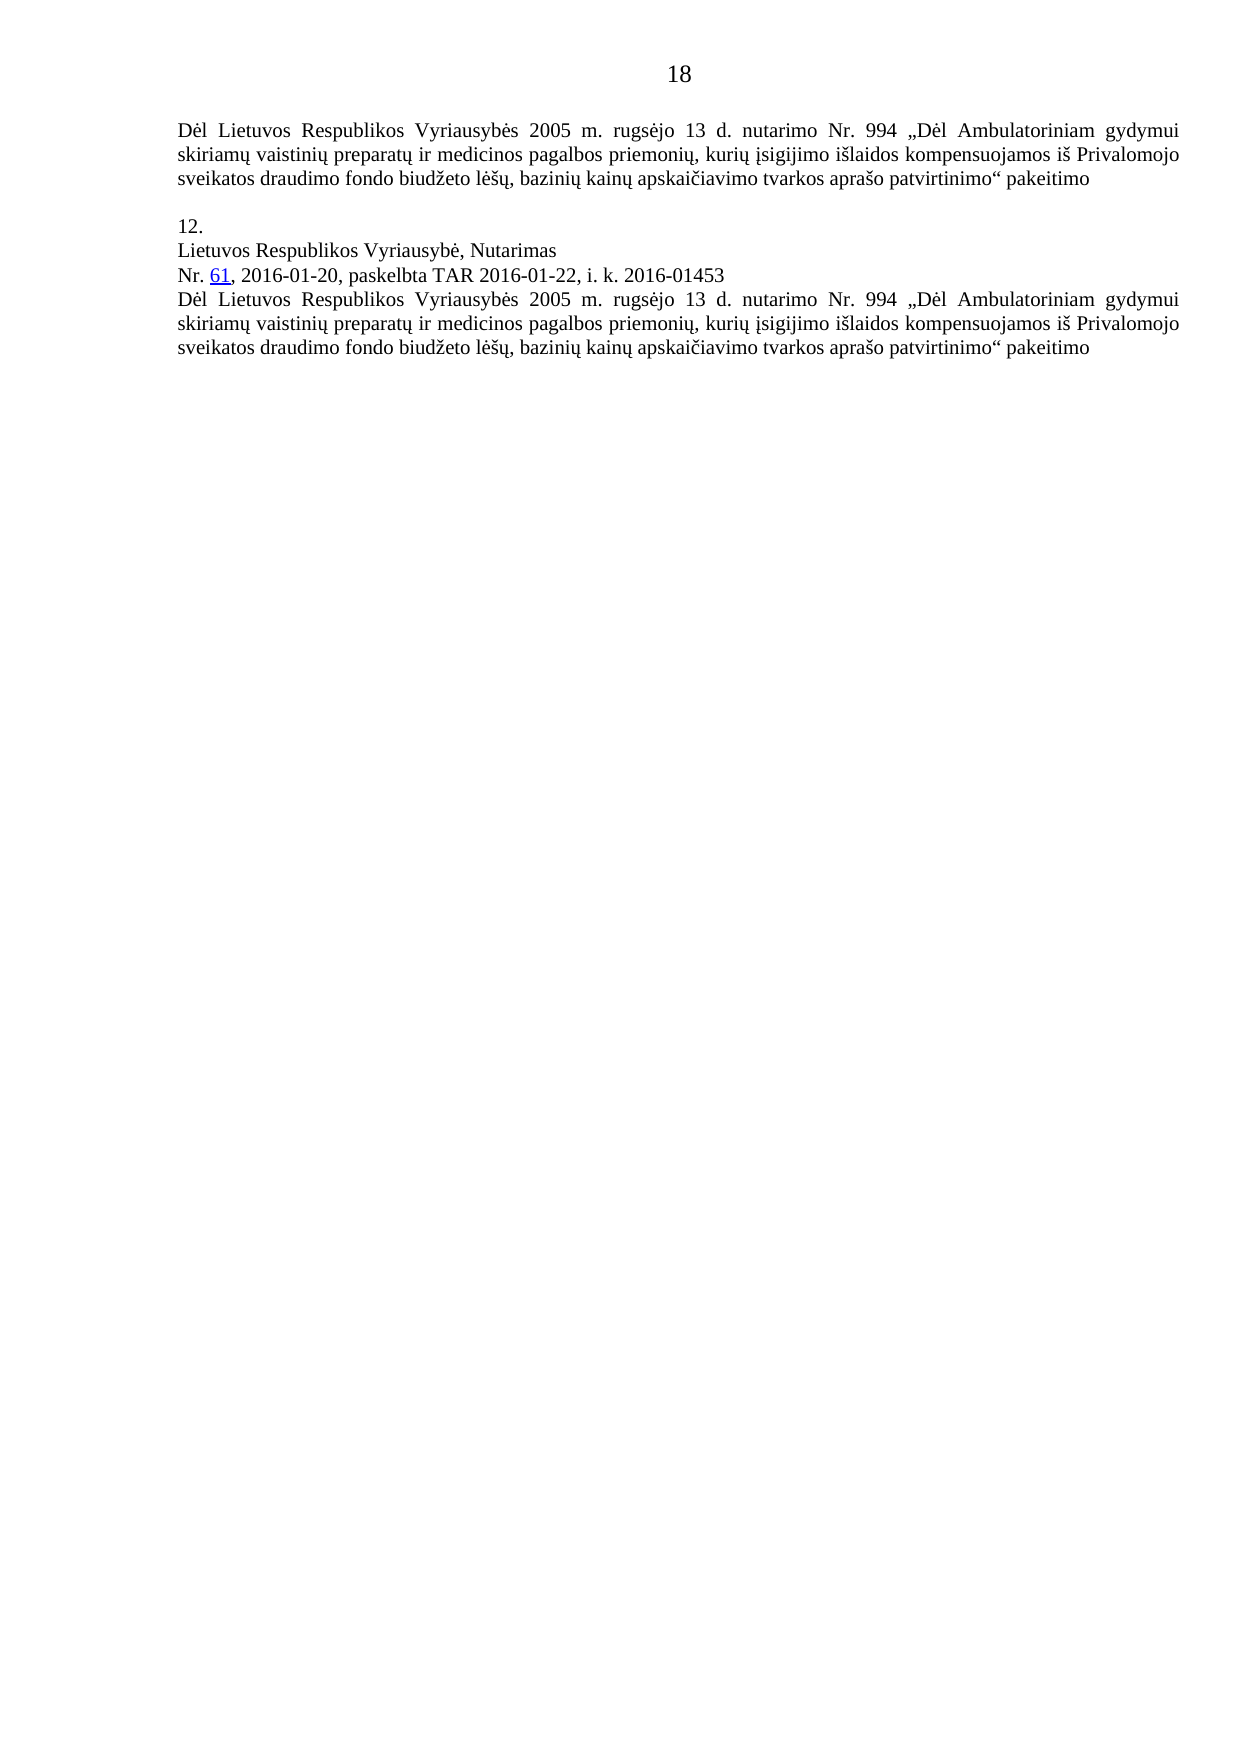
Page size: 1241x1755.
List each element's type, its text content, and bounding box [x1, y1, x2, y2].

text Dėl Lietuvos Respublikos Vyriausybės 2005 m. rugsėjo 13 d. nutarimo Nr. 994 „Dėl Ambulatoriniam gydymui skiriamų vaistinių preparatų ir medicinos pagalbos priemonių, kurių įsigijimo išlaidos kompensuojamos iš Privalomojo sveikatos draudimo fondo biudžeto lėšų, bazinių kainų apskaičiavimo tvarkos aprašo patvirtinimo“ pakeitimo [177, 118, 1181, 190]
text 12. [177, 214, 1181, 238]
text Nr. 61, 2016-01-20, paskelbta TAR 2016-01-22, i. k. 2016-01453 [177, 262, 1181, 287]
text Lietuvos Respublikos Vyriausybė, Nutarimas [177, 238, 1181, 262]
text Dėl Lietuvos Respublikos Vyriausybės 2005 m. rugsėjo 13 d. nutarimo Nr. 994 „Dėl Ambulatoriniam gydymui skiriamų vaistinių preparatų ir medicinos pagalbos priemonių, kurių įsigijimo išlaidos kompensuojamos iš Privalomojo sveikatos draudimo fondo biudžeto lėšų, bazinių kainų apskaičiavimo tvarkos aprašo patvirtinimo“ pakeitimo [177, 287, 1181, 359]
